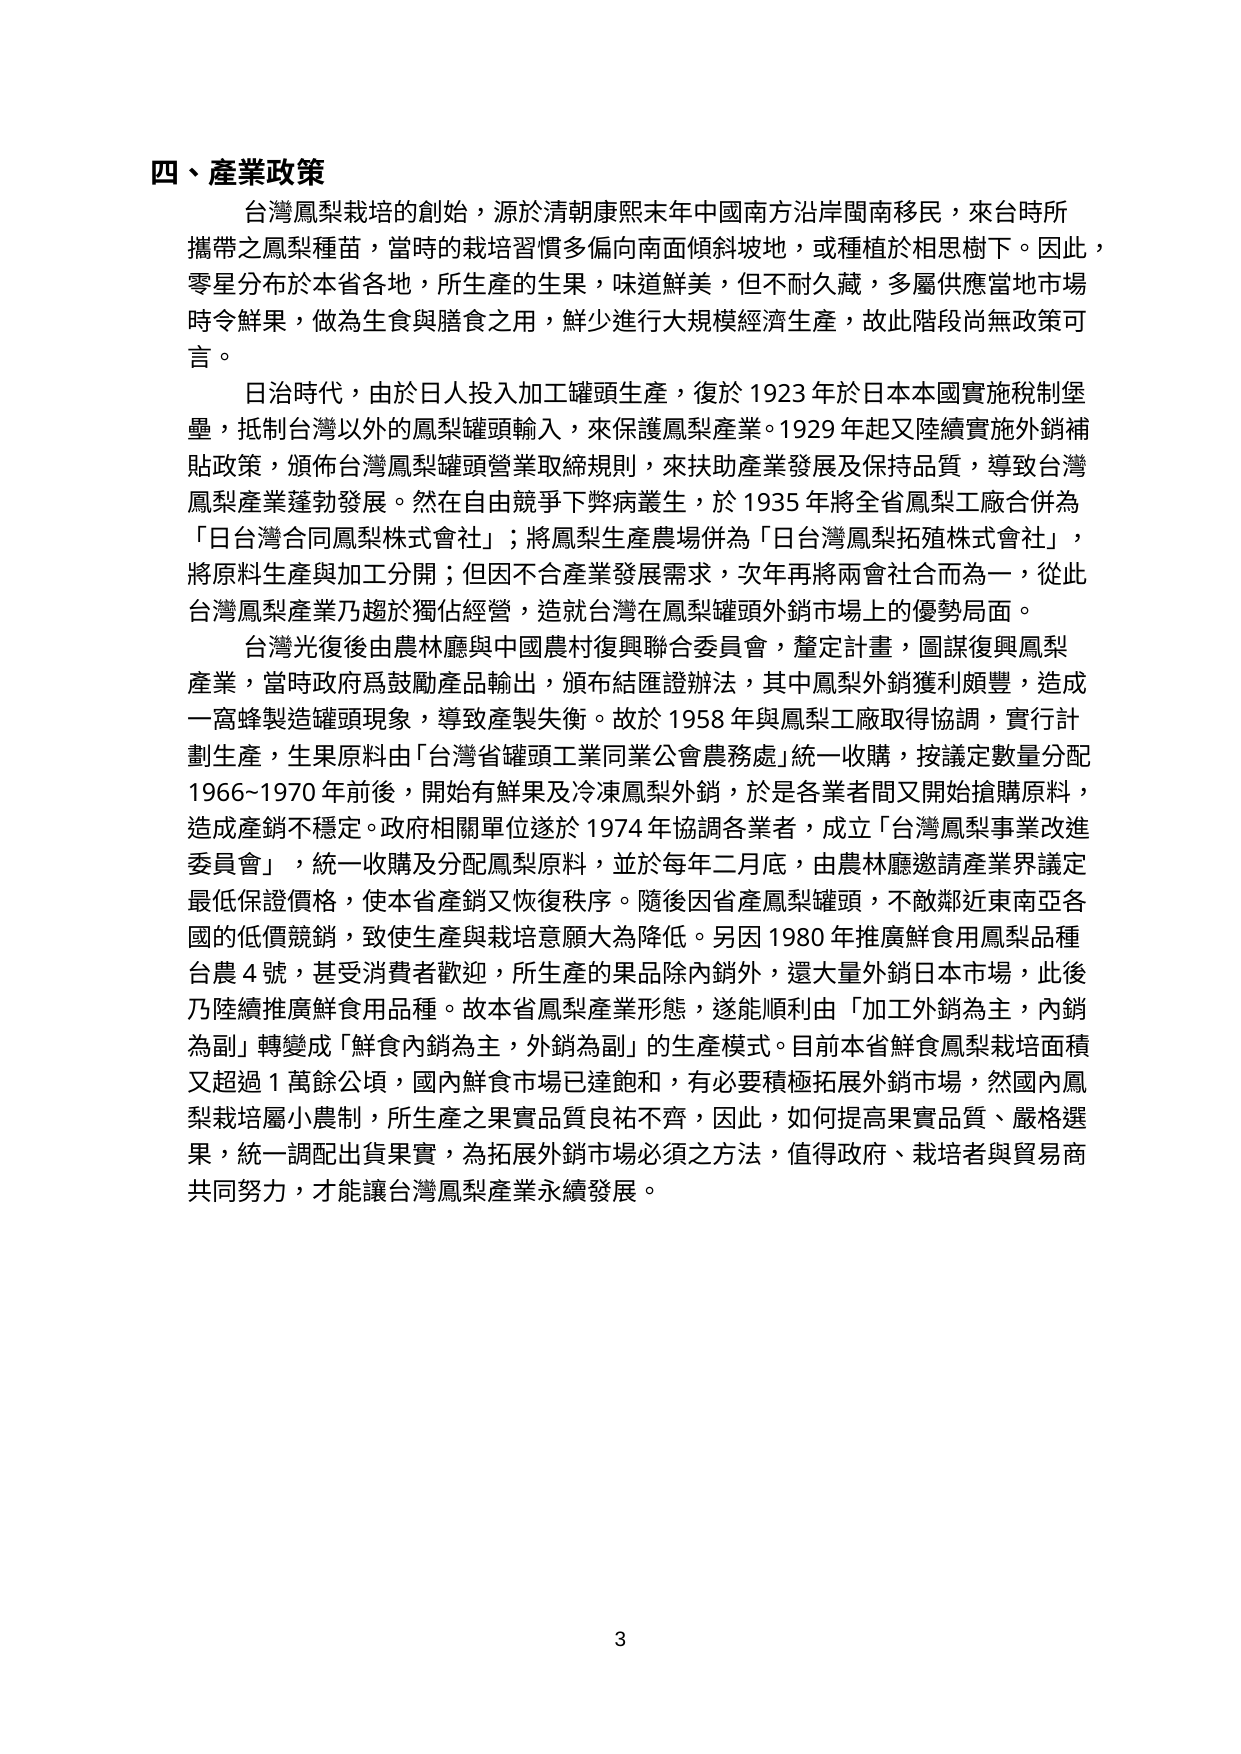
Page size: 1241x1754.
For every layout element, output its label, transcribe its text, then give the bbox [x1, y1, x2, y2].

text 台灣光復後由農林廳與中國農村復興聯合委員會，釐定計畫，圖謀復興鳳梨產業，當時政府爲鼓勵產品輸出，頒布結匯證辦法，其中鳳梨外銷獲利頗豐，造成一窩蜂製造罐頭現象，導致產製失衡。故於1958年與鳳梨工廠取得協調，實行計劃生產，生果原料由「台灣省罐頭工業同業公會農務處」統一收購，按議定數量分配。1966~1970年前後，開始有鮮果及冷凍鳳梨外銷，於是各業者間又開始搶購原料，造成產銷不穩定。政府相關單位遂於1974年協調各業者，成立「台灣鳳梨事業改進委員會」，統一收購及分配鳳梨原料，並於每年二月底，由農林廳邀請產業界議定最低保證價格，使本省產銷又恢復秩序。隨後因省產鳳梨罐頭，不敵鄰近東南亞各國的低價競銷，致使生產與栽培意願大為降低。另因1980年推廣鮮食用鳳梨品種台農4號，甚受消費者歡迎，所生產的果品除內銷外，還大量外銷日本市場，此後乃陸續推廣鮮食用品種。故本省鳳梨產業形態，遂能順利由「加工外銷為主，內銷為副」轉變成「鮮食內銷為主，外銷為副」的生產模式。目前本省鮮食鳳梨栽培面積，又超過1萬餘公頃，國內鮮食市場已達飽和，有必要積極拓展外銷市場，然國內鳳梨栽培屬小農制，所生產之果實品質良祐不齊，因此，如何提高果實品質、嚴格選果，統一調配出貨果實，為拓展外銷市場必須之方法，值得政府、栽培者與貿易商共同努力，才能讓台灣鳳梨產業永續發展。 [187, 627, 1090, 1207]
text 四、產業政策 [150, 150, 1090, 192]
text 台灣鳳梨栽培的創始，源於清朝康熙末年中國南方沿岸閩南移民，來台時所攜帶之鳳梨種苗，當時的栽培習慣多偏向南面傾斜坡地，或種植於相思樹下。因此，零星分布於本省各地，所生產的生果，味道鮮美，但不耐久藏，多屬供應當地市場時令鮮果，做為生食與膳食之用，鮮少進行大規模經濟生產，故此階段尚無政策可言。 [187, 192, 1090, 373]
text 日治時代，由於日人投入加工罐頭生產，復於1923年於日本本國實施稅制堡壘，抵制台灣以外的鳳梨罐頭輸入，來保護鳳梨產業。1929年起又陸續實施外銷補貼政策，頒佈台灣鳳梨罐頭營業取締規則，來扶助產業發展及保持品質，導致台灣鳳梨產業蓬勃發展。然在自由競爭下弊病叢生，於1935年將全省鳳梨工廠合併為「日台灣合同鳳梨株式會社」；將鳳梨生產農場併為「日台灣鳳梨拓殖株式會社」，將原料生產與加工分開；但因不合產業發展需求，次年再將兩會社合而為一，從此台灣鳳梨產業乃趨於獨佔經營，造就台灣在鳳梨罐頭外銷市場上的優勢局面。 [187, 373, 1090, 627]
